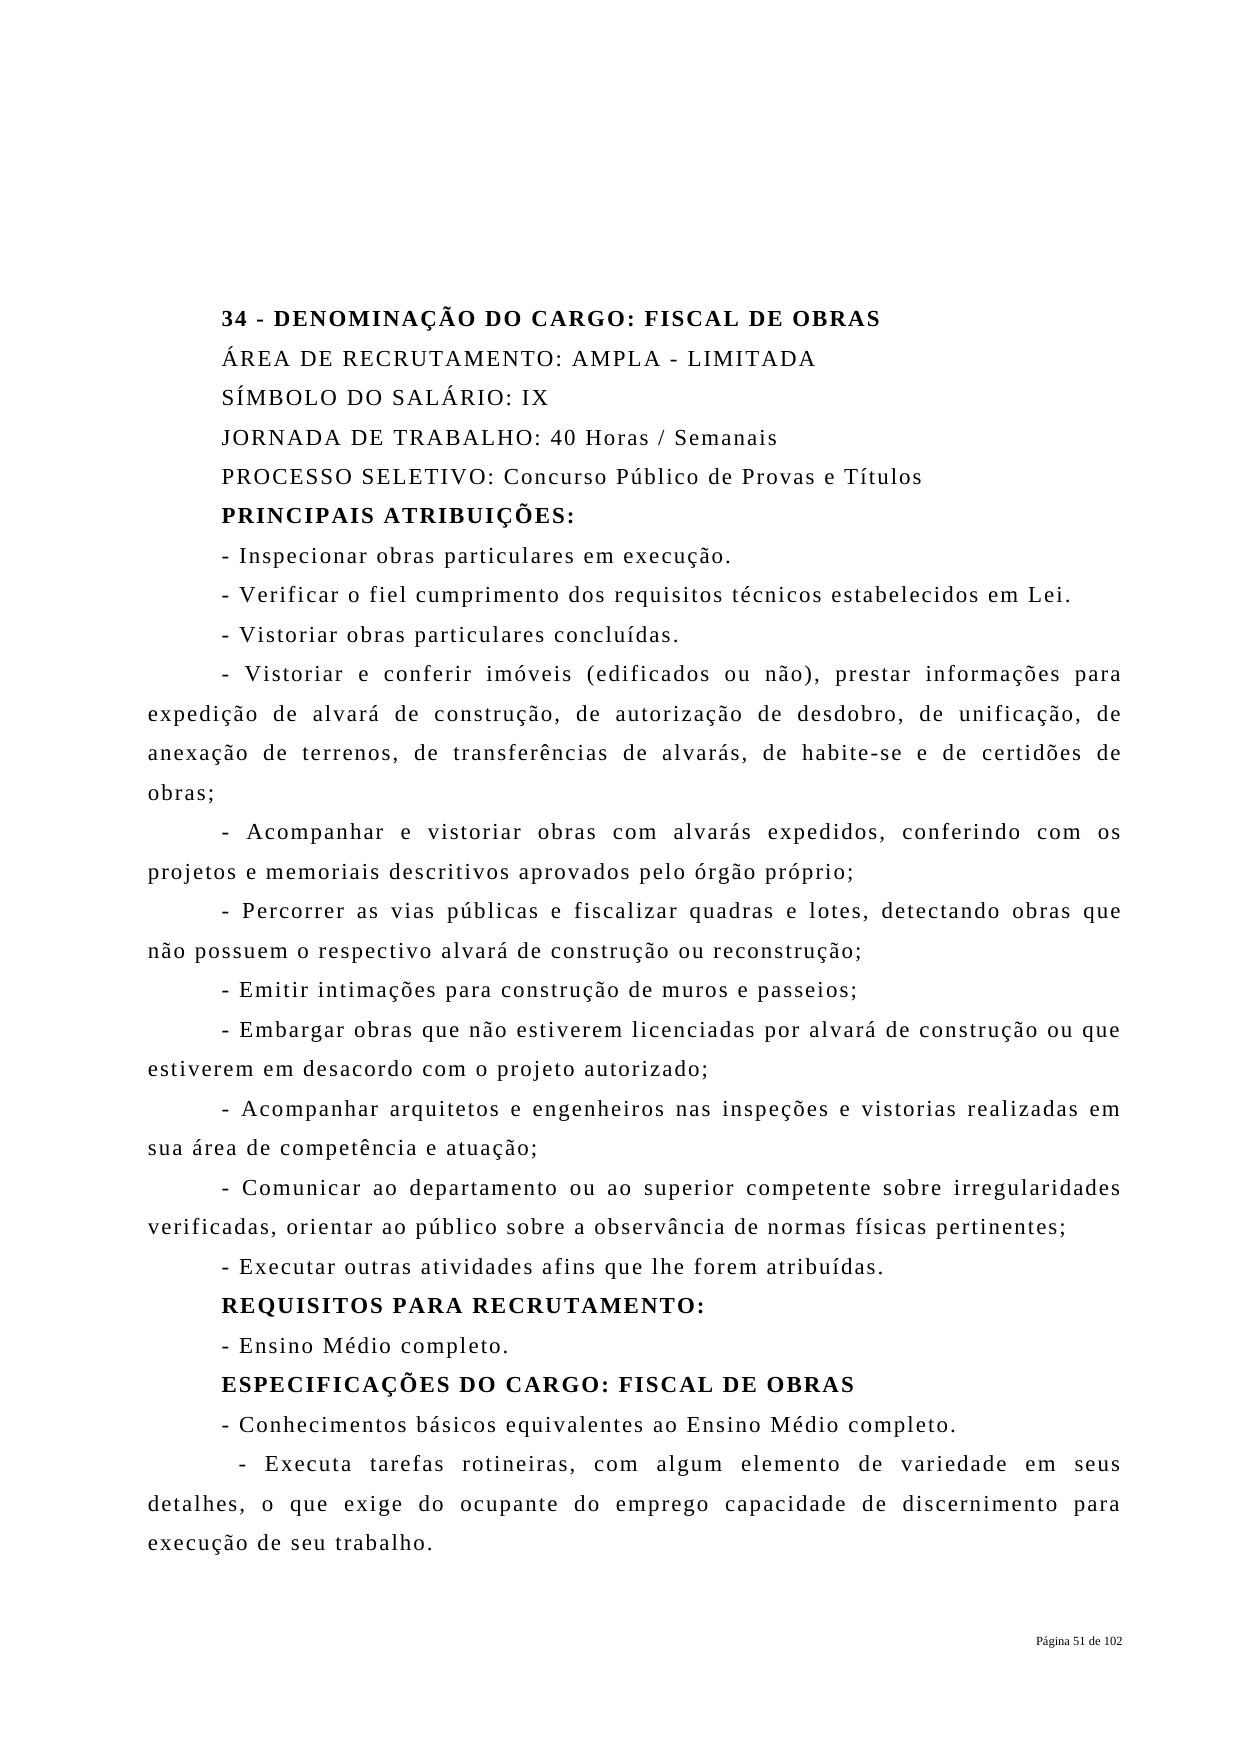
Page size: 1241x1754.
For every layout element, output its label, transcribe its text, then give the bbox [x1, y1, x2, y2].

text - Emitir intimações para construção de muros e passeios; [148, 976, 1122, 1003]
text - Executa tarefas rotineiras, com algum elemento de variedade em seus detalhes, o que exige do ocupante do emprego capacidade de discernimento para execução de seu trabalho. [148, 1450, 1122, 1555]
text JORNADA DE TRABALHO: 40 Horas / Semanais [148, 424, 1122, 450]
text - Ensino Médio completo. [148, 1332, 1122, 1358]
text - Acompanhar arquitetos e engenheiros nas inspeções e vistorias realizadas em sua área de competência e atuação; [148, 1095, 1122, 1161]
text - Vistoriar obras particulares concluídas. [148, 621, 1122, 647]
text REQUISITOS PARA RECRUTAMENTO: [148, 1292, 1122, 1318]
text 34 - DENOMINAÇÃO DO CARGO: FISCAL DE OBRAS [148, 305, 1122, 332]
text - Vistoriar e conferir imóveis (edificados ou não), prestar informações para expedição de alvará de construção, de autorização de desdobro, de unificação, de anexação de terrenos, de transferências de alvarás, de habite-se e de certidões de obras; [148, 661, 1122, 805]
text PROCESSO SELETIVO: Concurso Público de Provas e Títulos [148, 463, 1122, 489]
text ESPECIFICAÇÕES DO CARGO: FISCAL DE OBRAS [148, 1371, 1122, 1397]
text - Executar outras atividades afins que lhe forem atribuídas. [148, 1253, 1122, 1279]
text - Embargar obras que não estiverem licenciadas por alvará de construção ou que estiverem em desacordo com o projeto autorizado; [148, 1016, 1122, 1082]
text - Acompanhar e vistoriar obras com alvarás expedidos, conferindo com os projetos e memoriais descritivos aprovados pelo órgão próprio; [148, 818, 1122, 884]
text SÍMBOLO DO SALÁRIO: IX [148, 384, 1122, 411]
text - Percorrer as vias públicas e fiscalizar quadras e lotes, detectando obras que não possuem o respectivo alvará de construção ou reconstrução; [148, 897, 1122, 963]
text - Comunicar ao departamento ou ao superior competente sobre irregularidades verificadas, orientar ao público sobre a observância de normas físicas pertinentes; [148, 1174, 1122, 1239]
text - Inspecionar obras particulares em execução. [148, 542, 1122, 568]
text - Conhecimentos básicos equivalentes ao Ensino Médio completo. [148, 1411, 1122, 1437]
text ÁREA DE RECRUTAMENTO: AMPLA - LIMITADA [148, 345, 1122, 371]
text PRINCIPAIS ATRIBUIÇÕES: [148, 503, 1122, 529]
text - Verificar o fiel cumprimento dos requisitos técnicos estabelecidos em Lei. [148, 582, 1122, 608]
